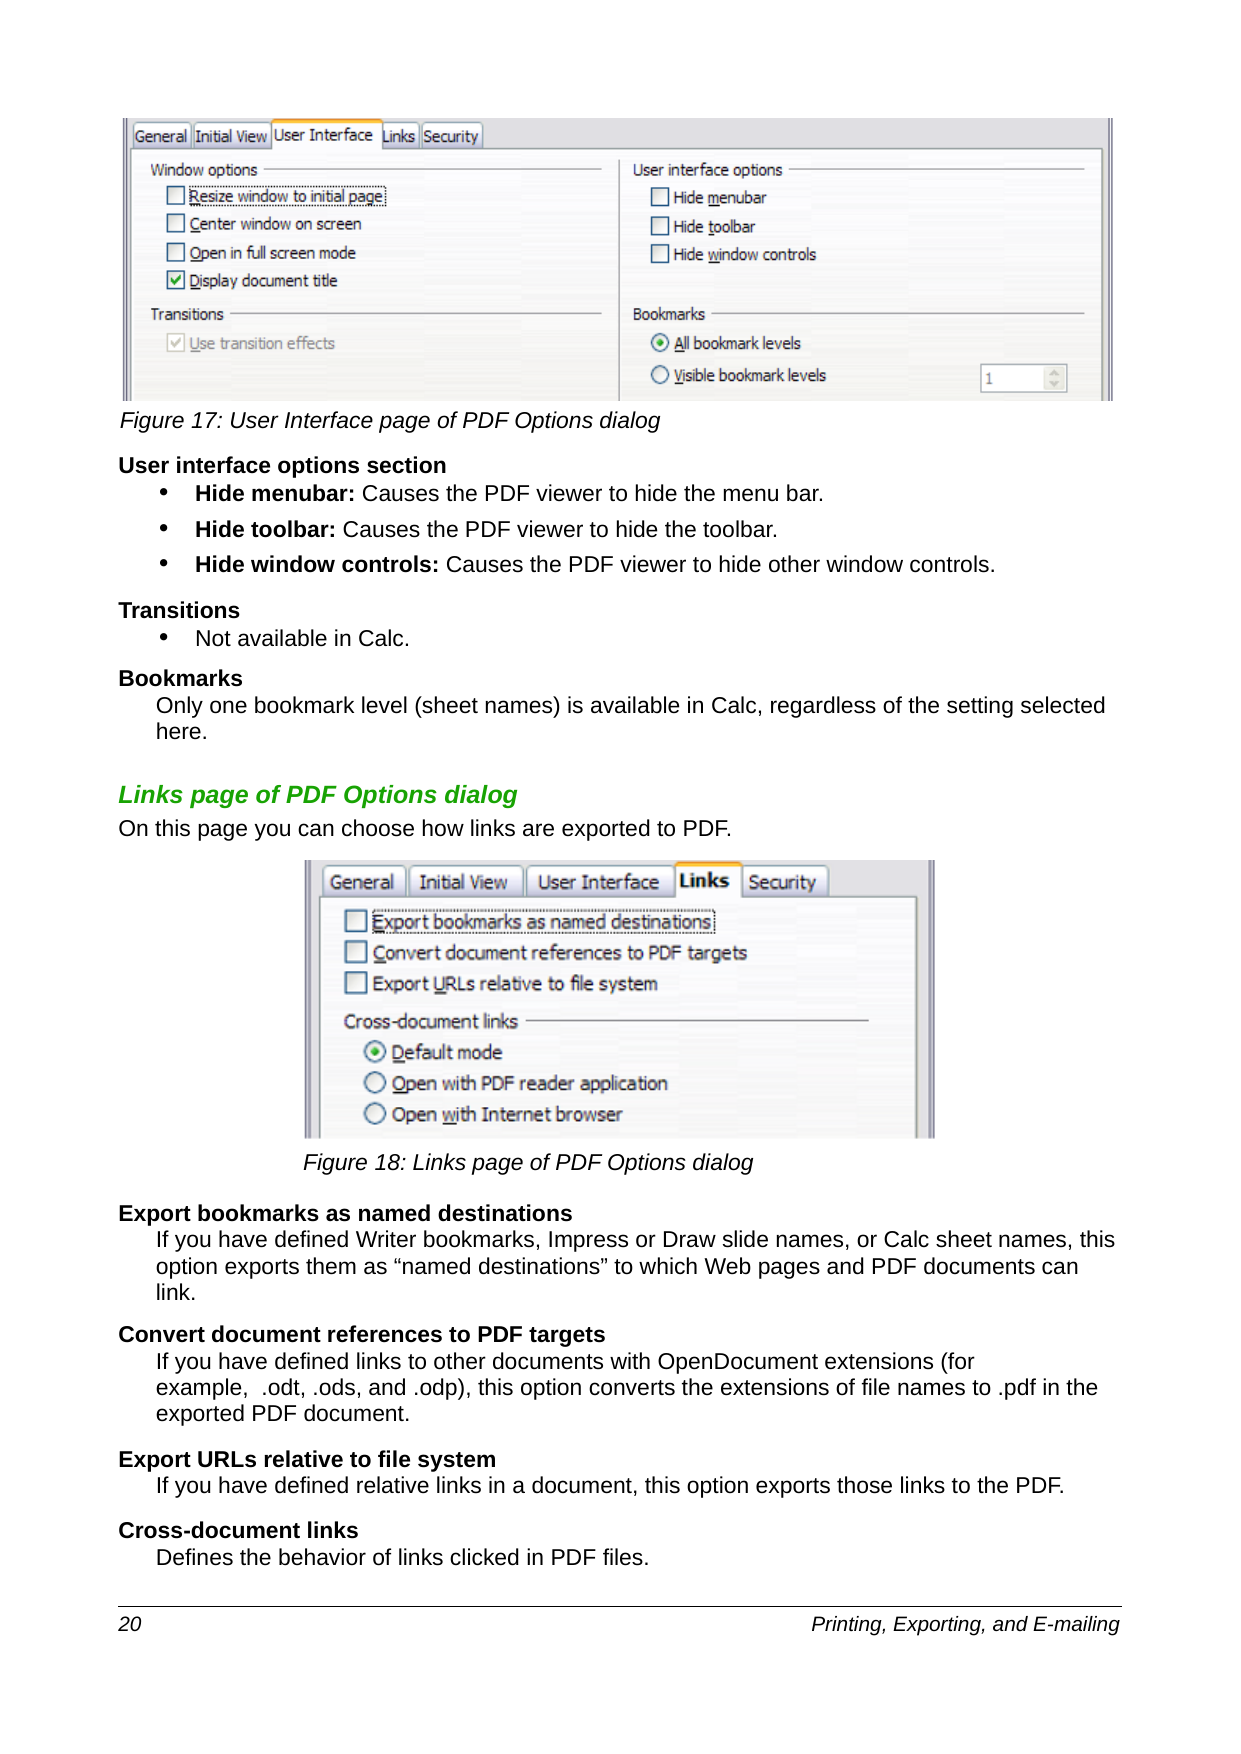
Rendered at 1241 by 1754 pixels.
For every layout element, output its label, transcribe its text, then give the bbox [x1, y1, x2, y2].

text Bookmarks [118, 665, 1122, 692]
text On this page you can choose how links are exported to PDF. [118, 815, 1122, 841]
text Figure 17: User Interface page of PDF Options dialog [119, 407, 1121, 433]
text Only one bookmark level (sheet names) is available in Calc, regardless of the setting selected here. [156, 692, 1122, 744]
text Convert document references to PDF targets [118, 1321, 1122, 1348]
text Figure 18: Links page of PDF Options dialog [303, 1148, 937, 1175]
text If you have defined links to other documents with OpenDocument extensions (for example, .odt, .ods, and .odp), this option converts the extensions of file names to .pdf in the exported PDF document. [156, 1348, 1122, 1427]
list Hide window controls: Causes the PDF viewer to hide other window controls. [156, 549, 1122, 578]
text Export bookmarks as named destinations [118, 1200, 1122, 1226]
text User interface options section [118, 452, 1122, 478]
list Not available in Calc. [156, 624, 1122, 653]
list Hide menubar: Causes the PDF viewer to hide the menu bar. [156, 478, 1122, 508]
text Export URLs relative to file system [118, 1446, 1122, 1472]
picture [119, 118, 1117, 401]
text If you have defined relative links in a document, this option exports those links to the PDF. [156, 1472, 1122, 1498]
text Defines the behavior of links clicked in PDF files. [156, 1544, 1122, 1570]
text Transitions [118, 597, 1122, 624]
text If you have defined Writer bookmarks, Impress or Draw slide names, or Calc sheet names, this option exports them as “named destinations” to which Web pages and PDF documents can link. [156, 1226, 1122, 1305]
subtitle Links page of PDF Options dialog [118, 780, 1122, 808]
picture [302, 860, 938, 1142]
list Hide toolbar: Causes the PDF viewer to hide the toolbar. [156, 514, 1122, 543]
text Cross-document links [118, 1517, 1122, 1544]
